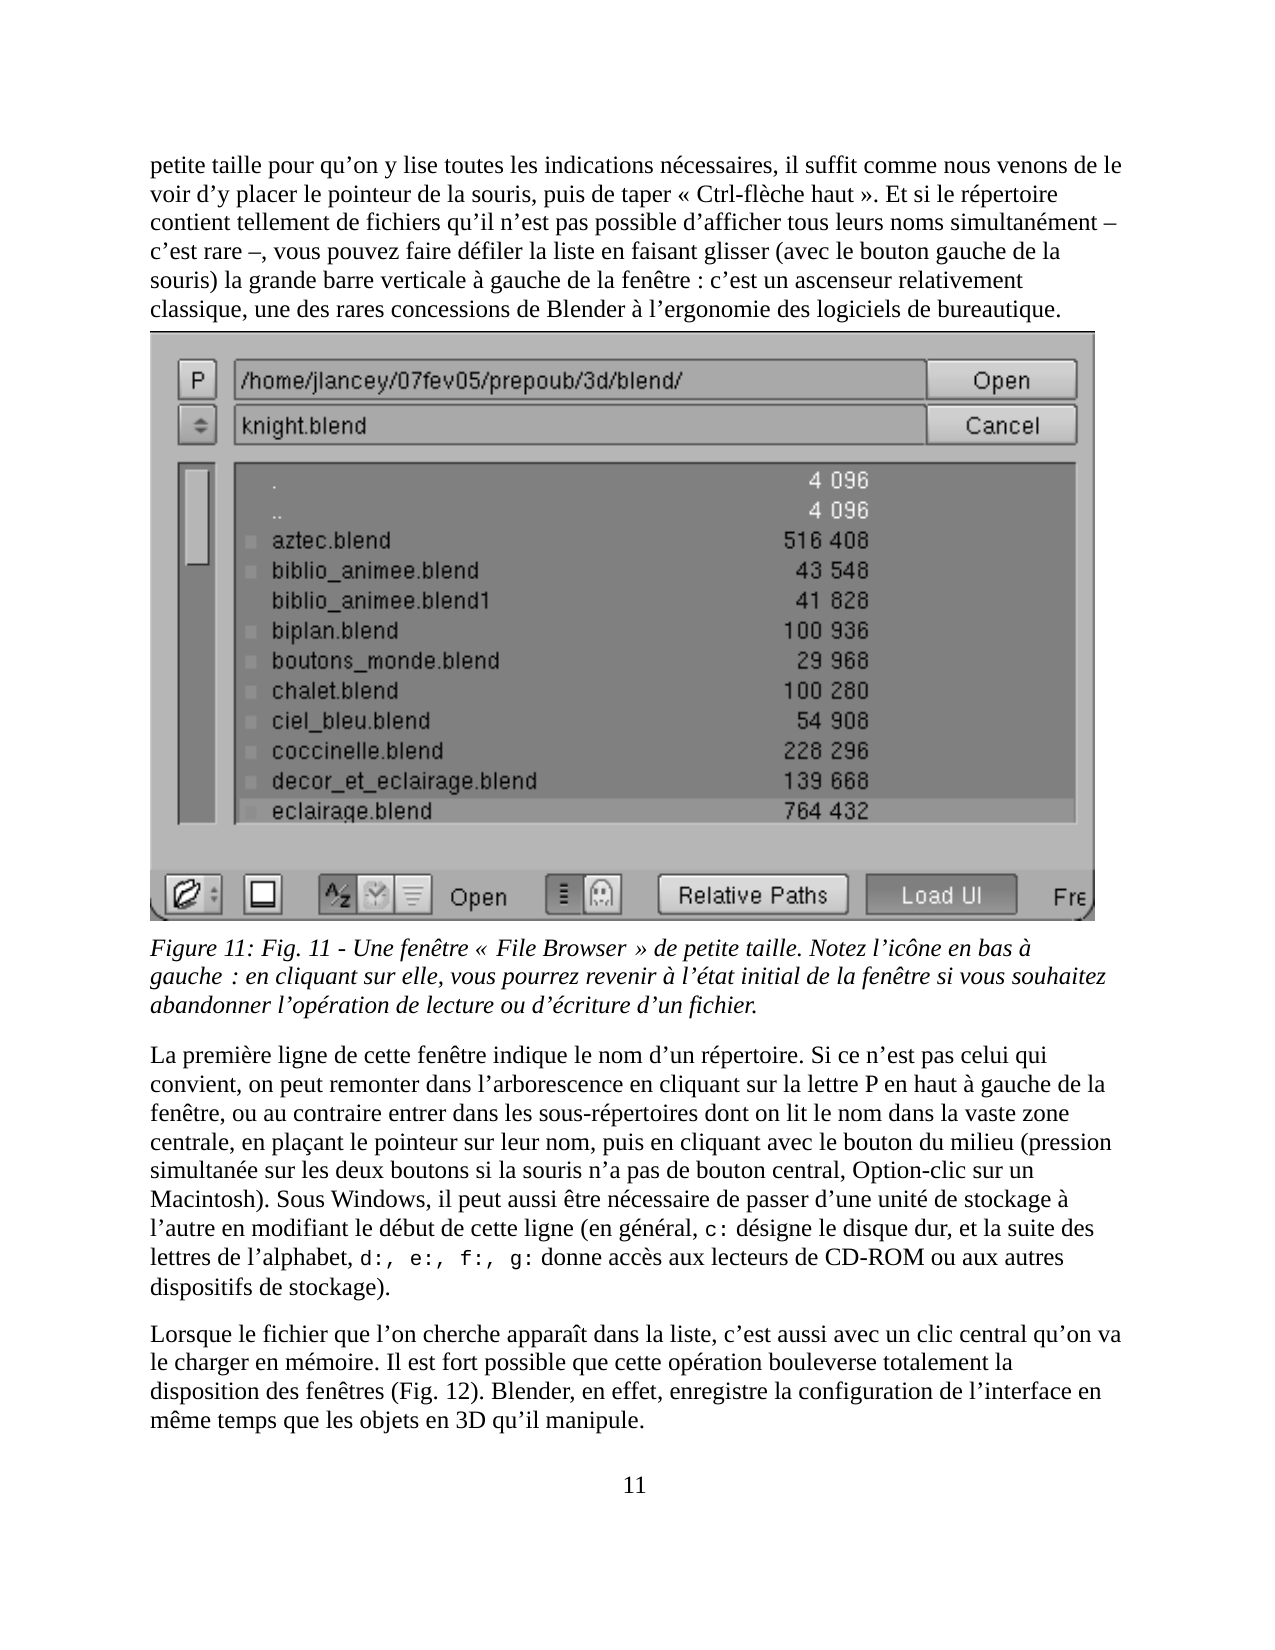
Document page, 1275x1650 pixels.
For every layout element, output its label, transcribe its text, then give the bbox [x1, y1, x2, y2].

picture [150, 331, 1095, 921]
text Lorsque le fichier que l’on cherche apparaît dans la liste, c’est aussi avec un clic central qu’on va le charger en mémoire. Il est fort possible que cette opération bouleverse totalement la disposition des fenêtres (Fig. 12). Blender, en effet, enregistre la configuration de l’interface en même temps que les objets en 3D qu’il manipule. [150, 1319, 1125, 1434]
text La première ligne de cette fenêtre indique le nom d’un répertoire. Si ce n’est pas celui qui convient, on peut remonter dans l’arborescence en cliquant sur la lettre P en haut à gauche de la fenêtre, ou au contraire entrer dans les sous-répertoires dont on lit le nom dans la vaste zone centrale, en plaçant le pointeur sur leur nom, puis en cliquant avec le bouton du milieu (pression simultanée sur les deux boutons si la souris n’a pas de bouton central, Option-clic sur un Macintosh). Sous Windows, il peut aussi être nécessaire de passer d’une unité de stockage à l’autre en modifiant le début de cette ligne (en général, c: désigne le disque dur, et la suite des lettres de l’alphabet, d:, e:, f:, g: donne accès aux lecteurs de CD-ROM ou aux autres dispositifs de stockage). [150, 1040, 1125, 1301]
text petite taille pour qu’on y lise toutes les indications nécessaires, il suffit comme nous venons de le voir d’y placer le pointeur de la souris, puis de taper « Ctrl-flèche haut ». Et si le répertoire contient tellement de fichiers qu’il n’est pas possible d’afficher tous leurs noms simultanément – c’est rare –, vous pouvez faire défiler la liste en faisant glisser (avec le bouton gauche de la souris) la grande barre verticale à gauche de la fenêtre : c’est un ascenseur relativement classique, une des rares concessions de Blender à l’ergonomie des logiciels de bureautique. [150, 150, 1125, 322]
text Figure 11: Fig. 11 - Une fenêtre « File Browser » de petite taille. Notez l’icône en bas à gauche : en cliquant sur elle, vous pourrez revenir à l’état initial de la fenêtre si vous souhaitez abandonner l’opération de lecture ou d’écriture d’un fichier. [150, 933, 1125, 1019]
